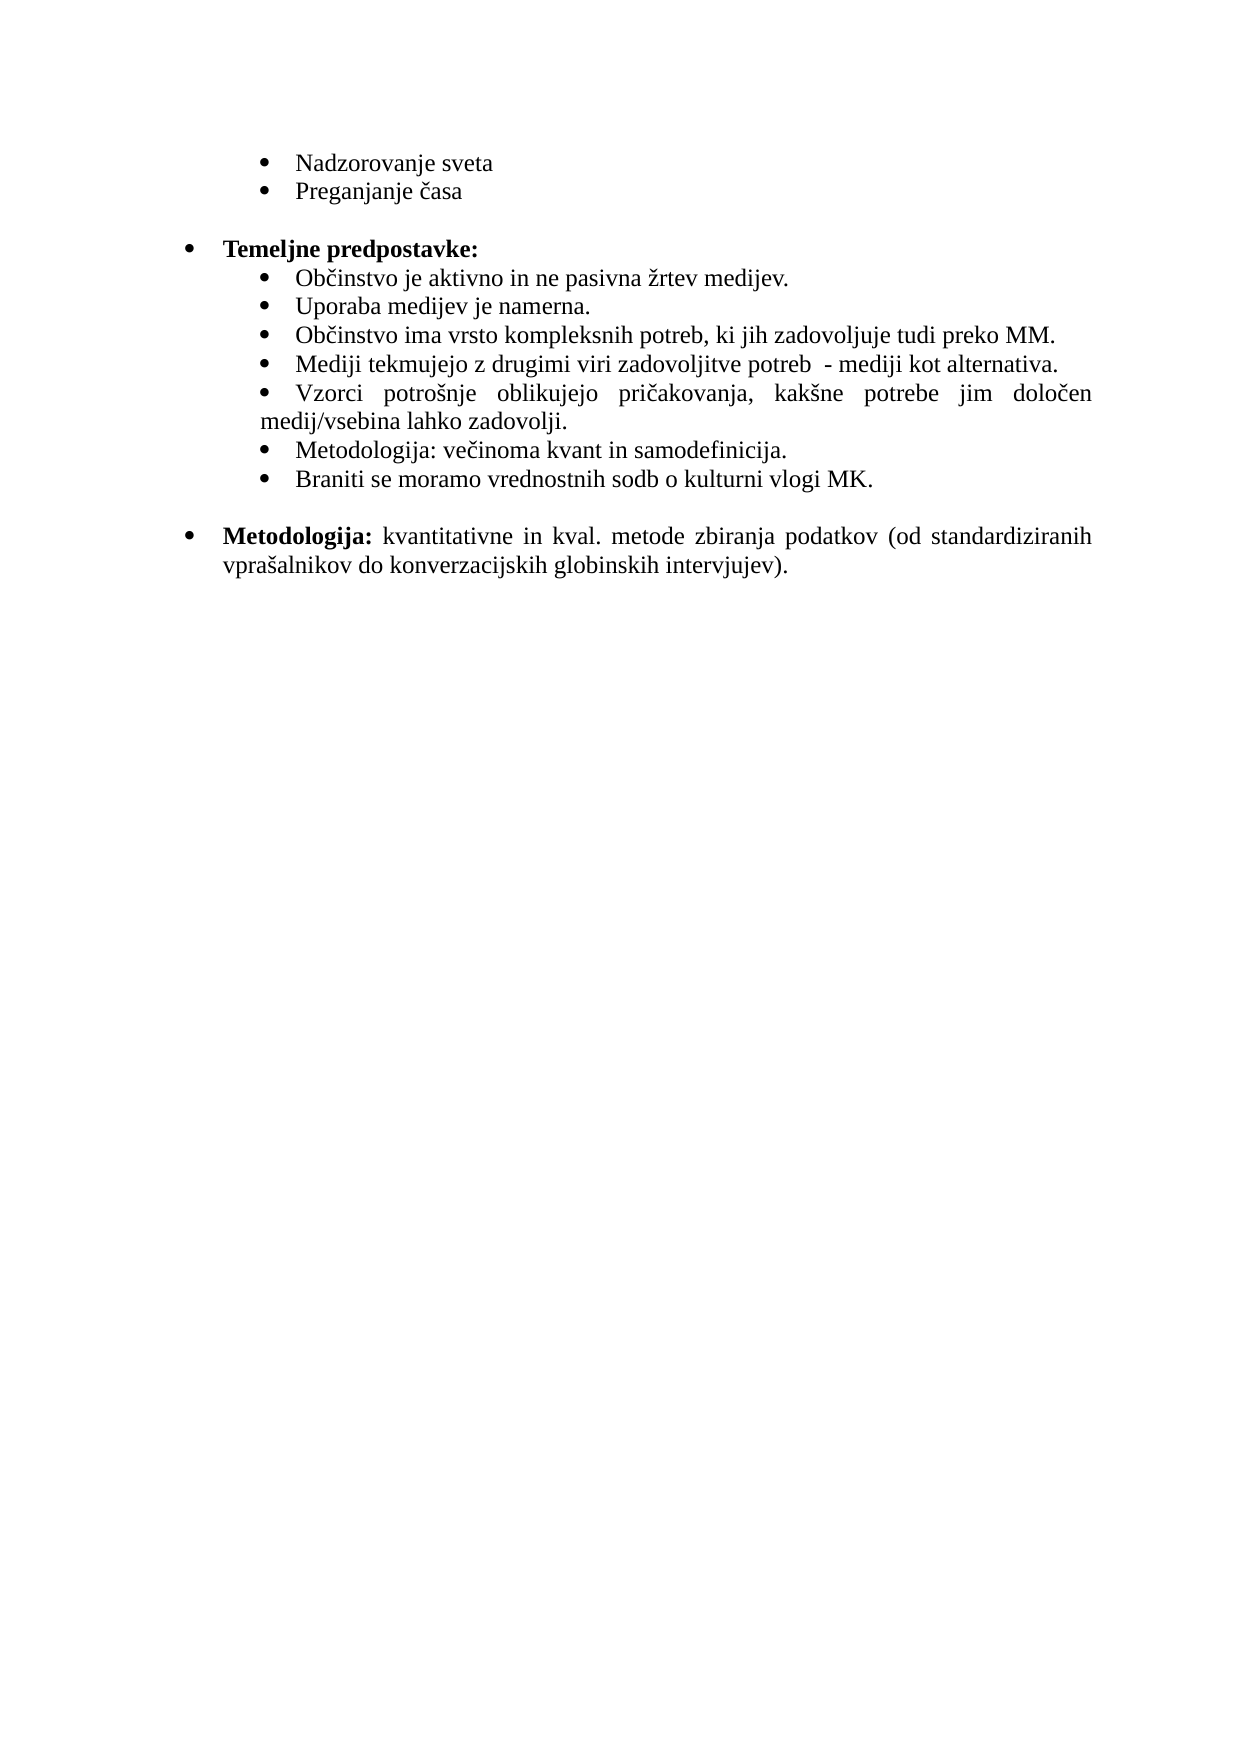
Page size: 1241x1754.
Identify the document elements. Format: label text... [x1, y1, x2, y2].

list Občinstvo ima vrsto kompleksnih potreb, ki jih zadovoljuje tudi preko MM. [260, 320, 1093, 349]
list Temeljne predpostavke: [185, 234, 1093, 263]
list Občinstvo je aktivno in ne pasivna žrtev medijev. [260, 263, 1093, 291]
list Braniti se moramo vrednostnih sodb o kulturni vlogi MK. [260, 464, 1093, 493]
list Mediji tekmujejo z drugimi viri zadovoljitve potreb - mediji kot alternativa. [260, 349, 1093, 378]
list Metodologija: kvantitativne in kval. metode zbiranja podatkov (od standardiziranih vprašalnikov do konverzacijskih globinskih intervjujev). [185, 521, 1093, 579]
list Metodologija: večinoma kvant in samodefinicija. [260, 435, 1093, 464]
list Uporaba medijev je namerna. [260, 291, 1093, 320]
list Nadzorovanje sveta [260, 148, 1093, 176]
list Preganjanje časa [260, 176, 1093, 205]
list Vzorci potrošnje oblikujejo pričakovanja, kakšne potrebe jim določen medij/vsebina lahko zadovolji. [260, 378, 1093, 435]
